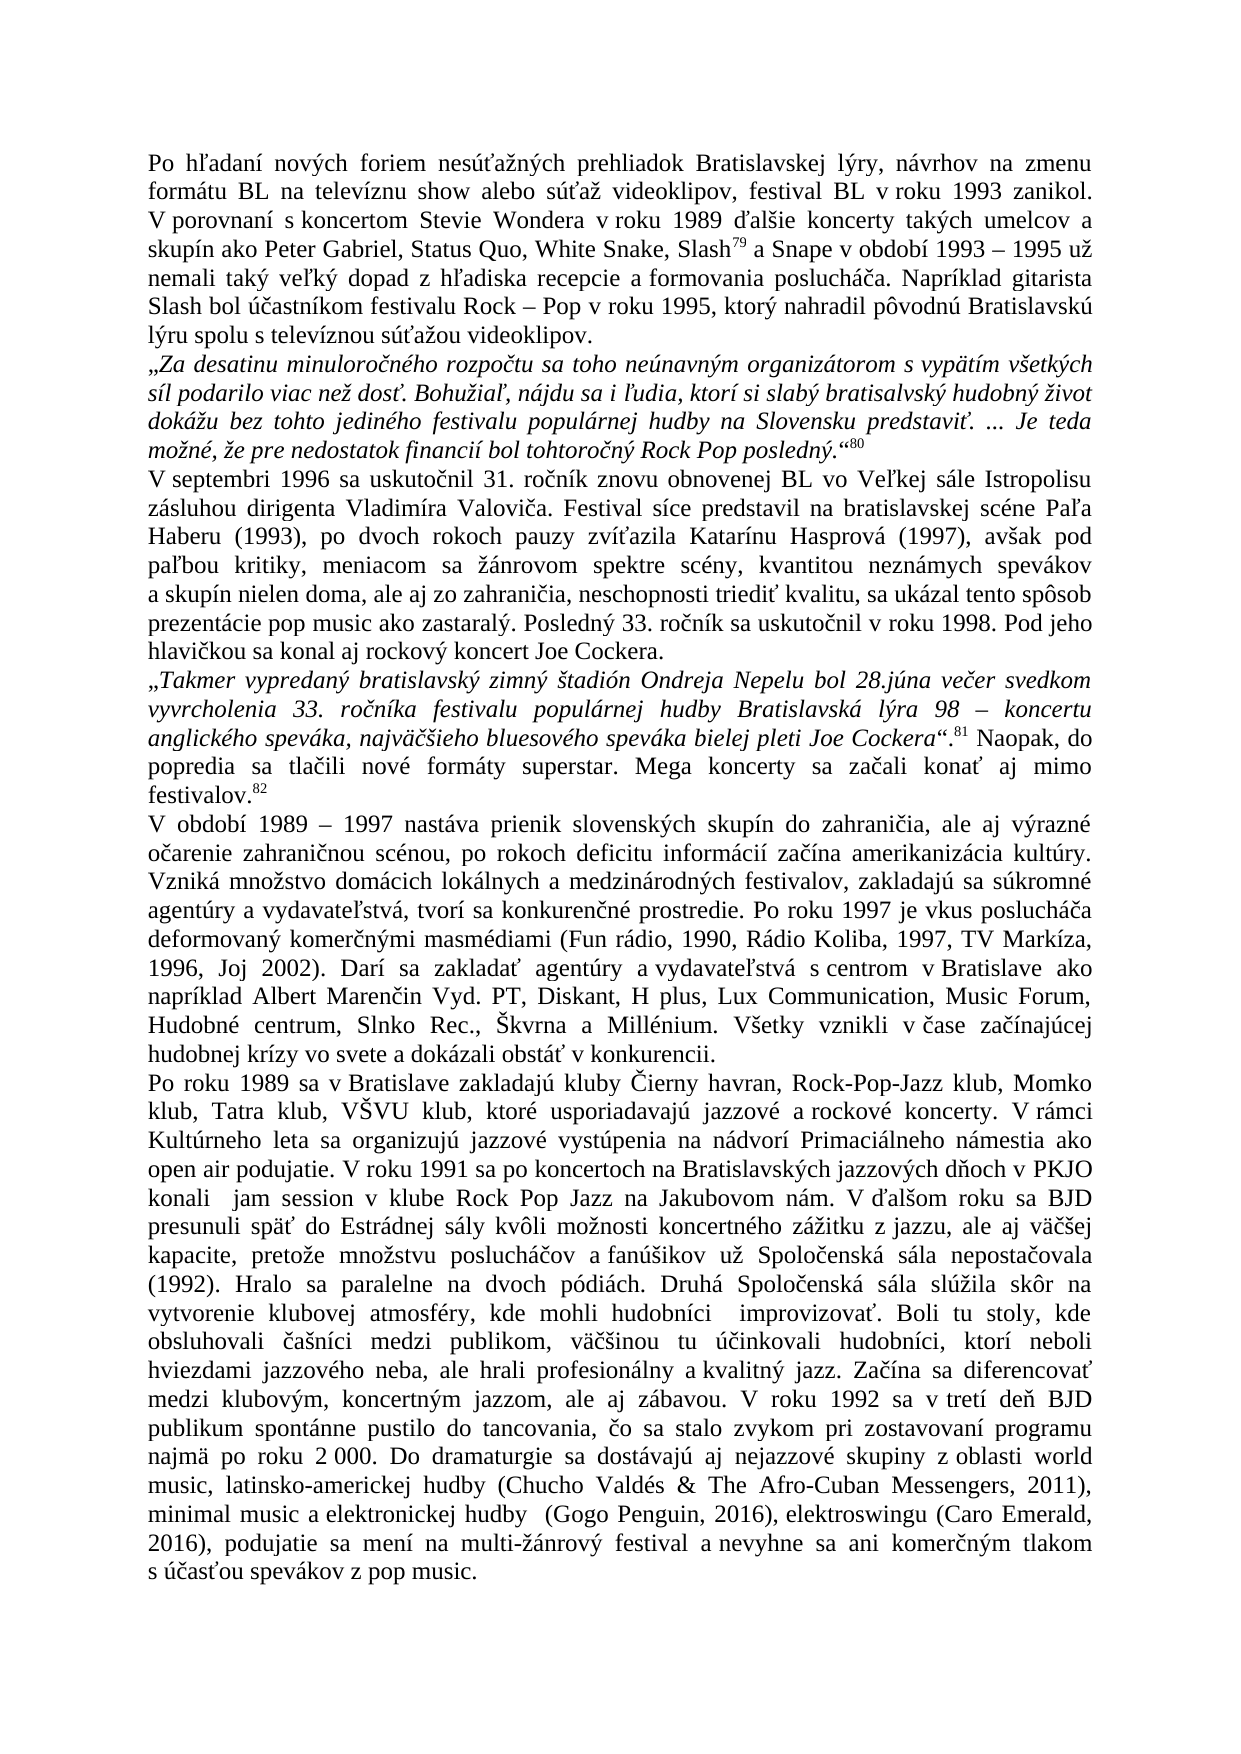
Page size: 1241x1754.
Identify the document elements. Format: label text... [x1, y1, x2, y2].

text „Takmer vypredaný bratislavský zimný štadión Ondreja Nepelu bol 28.júna večer svedkom vyvrcholenia 33. ročníka festivalu populárnej hudby Bratislavská lýra 98 – koncertu anglického speváka, najväčšieho bluesového speváka bielej pleti Joe Cockera“. Naopak, do popredia sa tlačili nové formáty superstar. Mega koncerty sa začali konať aj mimo festivalov. [148, 665, 1093, 809]
text Po roku 1989 sa v Bratislave zakladajú kluby Čierny havran, Rock-Pop-Jazz klub, Momko klub, Tatra klub, VŠVU klub, ktoré usporiadavajú jazzové a rockové koncerty. V rámci Kultúrneho leta sa organizujú jazzové vystúpenia na nádvorí Primaciálneho námestia ako open air podujatie. V roku 1991 sa po koncertoch na Bratislavských jazzových dňoch v PKJO konali jam session v klube Rock Pop Jazz na Jakubovom nám. V ďalšom roku sa BJD presunuli späť do Estrádnej sály kvôli možnosti koncertného zážitku z jazzu, ale aj väčšej kapacite, pretože množstvu poslucháčov a fanúšikov už Spoločenská sála nepostačovala (1992). Hralo sa paralelne na dvoch pódiách. Druhá Spoločenská sála slúžila skôr na vytvorenie klubovej atmosféry, kde mohli hudobníci improvizovať. Boli tu stoly, kde obsluhovali čašníci medzi publikom, väčšinou tu účinkovali hudobníci, ktorí neboli hviezdami jazzového neba, ale hrali profesionálny a kvalitný jazz. Začína sa diferencovať medzi klubovým, koncertným jazzom, ale aj zábavou. V roku 1992 sa v tretí deň BJD publikum spontánne pustilo do tancovania, čo sa stalo zvykom pri zostavovaní programu najmä po roku 2 000. Do dramaturgie sa dostávajú aj nejazzové skupiny z oblasti world music, latinsko-americkej hudby (Chucho Valdés & The Afro-Cuban Messengers, 2011), minimal music a elektronickej hudby (Gogo Penguin, 2016), elektroswingu (Caro Emerald, 2016), podujatie sa mení na multi-žánrový festival a nevyhne sa ani komerčným tlakom s účasťou spevákov z pop music. [148, 1068, 1093, 1585]
text Po hľadaní nových foriem nesúťažných prehliadok Bratislavskej lýry, návrhov na zmenu formátu BL na televíznu show alebo súťaž videoklipov, festival BL v roku 1993 zanikol. V porovnaní s koncertom Stevie Wondera v roku 1989 ďalšie koncerty takých umelcov a skupín ako Peter Gabriel, Status Quo, White Snake, Slash a Snape v období 1993 – 1995 už nemali taký veľký dopad z hľadiska recepcie a formovania poslucháča. Napríklad gitarista Slash bol účastníkom festivalu Rock – Pop v roku 1995, ktorý nahradil pôvodnú Bratislavskú lýru spolu s televíznou súťažou videoklipov. [148, 148, 1093, 349]
text V septembri 1996 sa uskutočnil 31. ročník znovu obnovenej BL vo Veľkej sále Istropolisu zásluhou dirigenta Vladimíra Valoviča. Festival síce predstavil na bratislavskej scéne Paľa Haberu (1993), po dvoch rokoch pauzy zvíťazila Katarínu Hasprová (1997), avšak pod paľbou kritiky, meniacom sa žánrovom spektre scény, kvantitou neznámych spevákov a skupín nielen doma, ale aj zo zahraničia, neschopnosti triediť kvalitu, sa ukázal tento spôsob prezentácie pop music ako zastaralý. Posledný 33. ročník sa uskutočnil v roku 1998. Pod jeho hlavičkou sa konal aj rockový koncert Joe Cockera. [148, 464, 1093, 665]
text V období 1989 – 1997 nastáva prienik slovenských skupín do zahraničia, ale aj výrazné očarenie zahraničnou scénou, po rokoch deficitu informácií začína amerikanizácia kultúry. Vzniká množstvo domácich lokálnych a medzinárodných festivalov, zakladajú sa súkromné agentúry a vydavateľstvá, tvorí sa konkurenčné prostredie. Po roku 1997 je vkus poslucháča deformovaný komerčnými masmédiami (Fun rádio, 1990, Rádio Koliba, 1997, TV Markíza, 1996, Joj 2002). Darí sa zakladať agentúry a vydavateľstvá s centrom v Bratislave ako napríklad Albert Marenčin Vyd. PT, Diskant, H plus, Lux Communication, Music Forum, Hudobné centrum, Slnko Rec., Škvrna a Millénium. Všetky vznikli v čase začínajúcej hudobnej krízy vo svete a dokázali obstáť v konkurencii. [148, 809, 1093, 1068]
text „Za desatinu minuloročného rozpočtu sa toho neúnavným organizátorom s vypätím všetkých síl podarilo viac než dosť. Bohužiaľ, nájdu sa i ľudia, ktorí si slabý bratisalvský hudobný život dokážu bez tohto jediného festivalu populárnej hudby na Slovensku predstaviť. ... Je teda možné, že pre nedostatok financií bol tohtoročný Rock Pop posledný.“ [148, 349, 1093, 464]
